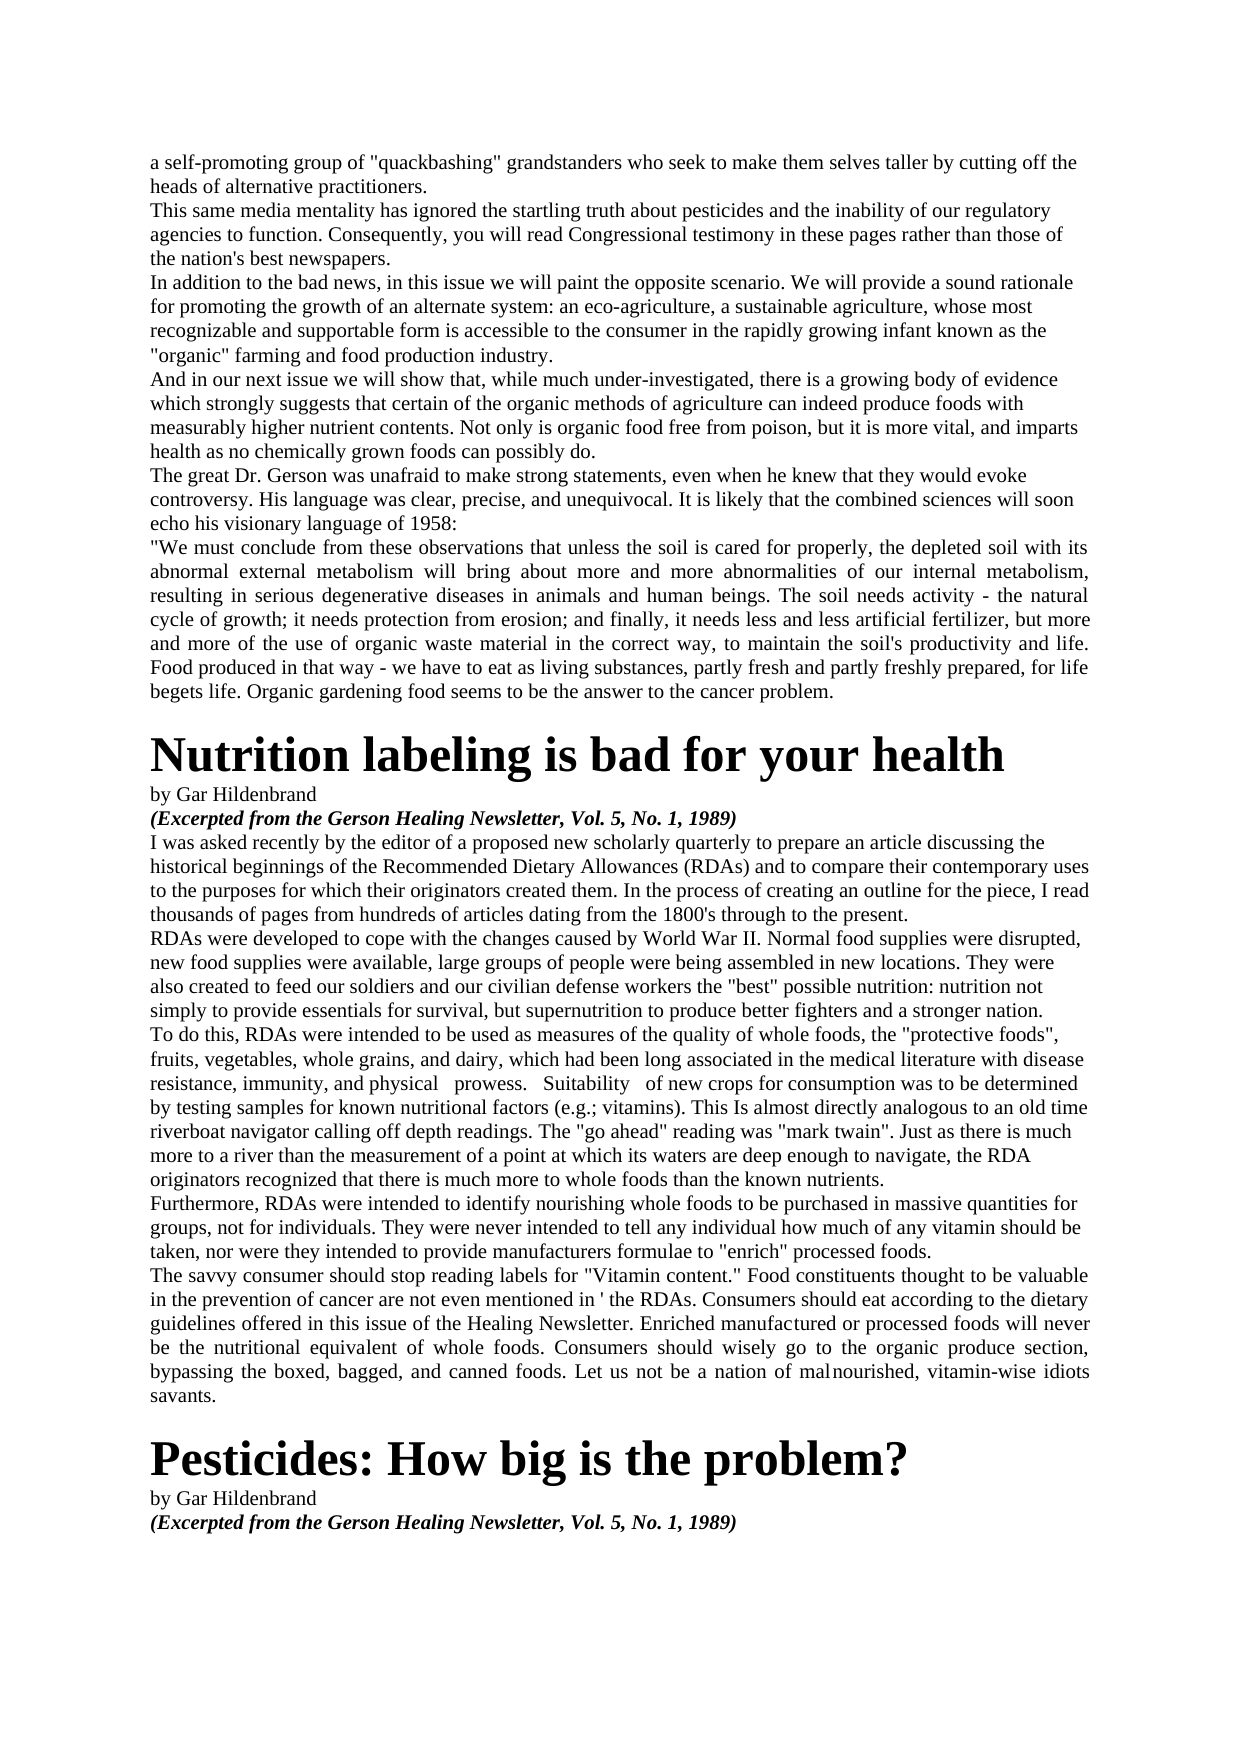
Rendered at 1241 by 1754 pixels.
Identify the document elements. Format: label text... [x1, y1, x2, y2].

text To do this, RDAs were intended to be used as measures of the quality of whole foods, the "protective foods", fruits, vegeta­bles, whole grains, and dairy, which had been long associated in the medical literature with dis­ease resistance, immunity, and physical prowess. Suitability of new crops for consumption was to be determined by testing samples for known nutritional factors (e.g.; vitamins). This Is almost directly analogous to an old time riverboat navigator calling off depth read­ings. The "go ahead" reading was "mark twain". Just as there is much more to a river than the measurement of a point at which its waters are deep enough to nav­igate, the RDA originators recog­nized that there is much more to whole foods than the known nutrients. [150, 1022, 1090, 1191]
text "We must conclude from these observations that unless the soil is cared for properly, the depleted soil with its abnormal external metabolism will bring about more and more abnormalities of our internal metabolism, resulting in serious degenerative diseases in animals and human beings. The soil needs activity - the natural cycle of growth; it needs protec­tion from erosion; and finally, it needs less and less artificial fertil­izer, but more and more of the use of organic waste material in the correct way, to maintain the soil's productivity and life. Food pro­duced in that way - we have to eat as living substances, partly fresh and partly freshly prepared, for life begets life. Organic gardening food seems to be the answer to the cancer problem. [150, 535, 1090, 703]
text The great Dr. Gerson was unafraid to make strong state­ments, even when he knew that they would evoke controversy. His language was clear, precise, and unequivocal. It is likely that the combined sciences will soon echo his visionary language of 1958: [150, 463, 1090, 535]
text (Excerpted from the Gerson Healing Newsletter, Vol. 5, No. 1, 1989) [150, 1510, 1090, 1534]
text And in our next issue we will show that, while much under-investigated, there is a growing body of evidence which strongly suggests that certain of the organic methods of agriculture can indeed produce foods with measurably higher nutrient con­tents. Not only is organic food free from poison, but it is more vital, and imparts health as no chemi­cally grown foods can possibly do. [150, 367, 1090, 463]
text RDAs were developed to cope with the changes caused by World War II. Normal food supplies were disrupted, new food supplies were available, large groups of people were being assembled in new locations. They were also created to feed our soldiers and our civil­ian defense workers the "best" possible nutrition: nutrition not simply to provide essentials for survival, but supernutrition to produce better fighters and a stronger nation. [150, 926, 1090, 1022]
text by Gar Hildenbrand [150, 782, 1090, 806]
text This same media mentality has ignored the startling truth about pesticides and the inability of our regulatory agencies to function. Consequently, you will read Congressional testimony in these pages rather than those of the nation's best newspapers. [150, 198, 1090, 270]
text by Gar Hildenbrand [150, 1486, 1090, 1510]
text Nutrition labeling is bad for your health [150, 724, 1090, 782]
text In addition to the bad news, in this issue we will paint the oppo­site scenario. We will provide a sound rationale for promoting the growth of an alternate system: an eco-agriculture, a sustainable agriculture, whose most recogniz­able and supportable form is accessible to the consumer in the rapidly growing infant known as the "organic" farming and food production industry. [150, 270, 1090, 367]
text The savvy consumer should stop reading labels for "Vitamin content." Food constituents thought to be valuable in the pre­vention of cancer are not even mentioned in ' the RDAs. Consumers should eat according to the dietary guidelines offered in this issue of the Healing Newsletter. Enriched manufac­tured or processed foods will never be the nutritional equiva­lent of whole foods. Consumers should wisely go to the organic produce section, bypassing the boxed, bagged, and canned foods. Let us not be a nation of mal­nourished, vitamin-wise idiots savants. [150, 1263, 1090, 1407]
text Pesticides: How big is the problem? [150, 1428, 1090, 1486]
text Furthermore, RDAs were intended to identify nourishing whole foods to be purchased in massive quantities for groups, not for individuals. They were never intended to tell any individual how much of any vitamin should be taken, nor were they intended to provide manufacturers formu­lae to "enrich" processed foods. [150, 1191, 1090, 1263]
text (Excerpted from the Gerson Healing Newsletter, Vol. 5, No. 1, 1989) [150, 806, 1090, 830]
text a self-promoting group of "quackbashing" grandstanders who seek to make them selves taller by cutting off the heads of alternative practitioners. [150, 150, 1090, 198]
text I was asked recently by the editor of a proposed new scholarly quar­terly to prepare an article dis­cussing the historical beginnings of the Recommended Dietary Allowances (RDAs) and to com­pare their contemporary uses to the purposes for which their orig­inators created them. In the process of creating an outline for the piece, I read thousands of pages from hundreds of articles dating from the 1800's through to the present. [150, 830, 1090, 926]
